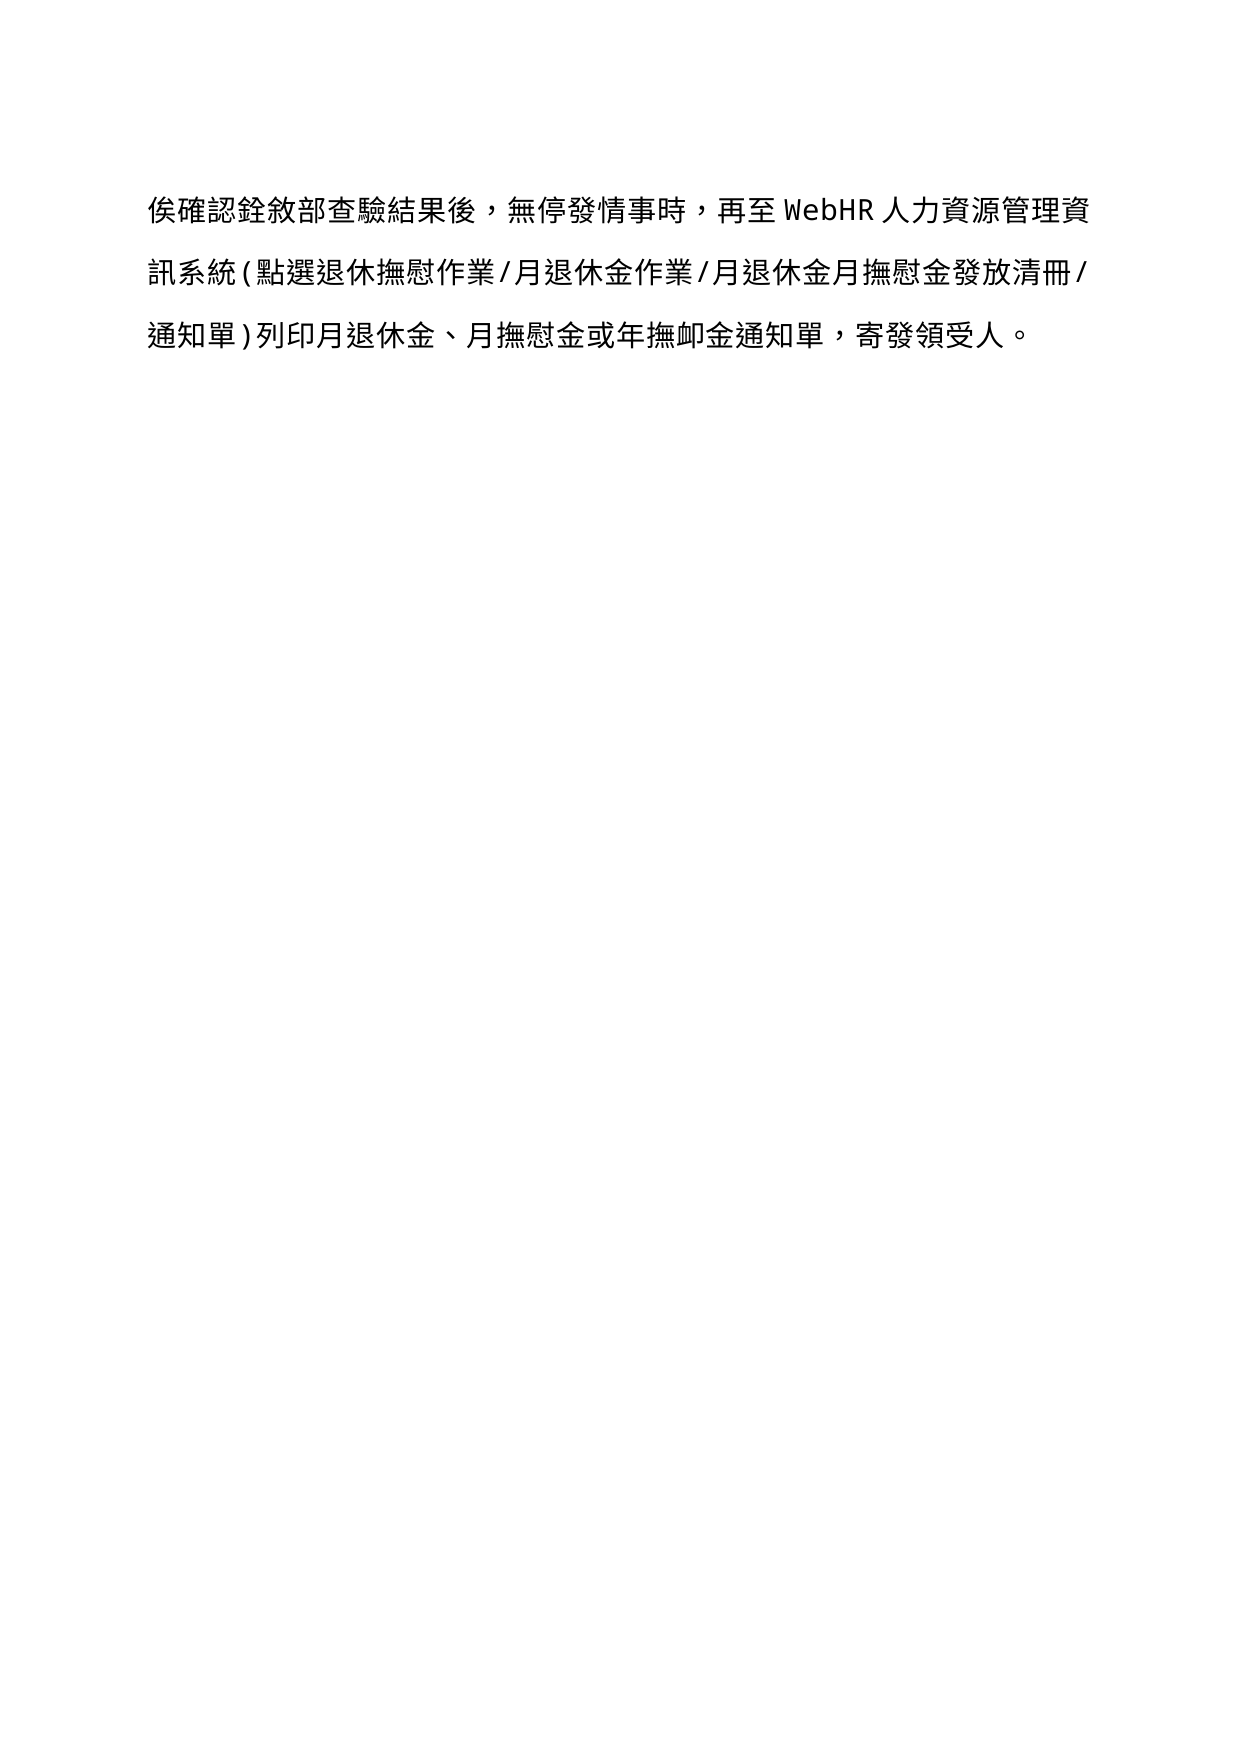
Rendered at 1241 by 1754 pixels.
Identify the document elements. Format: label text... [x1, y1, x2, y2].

text 俟確認銓敘部查驗結果後，無停發情事時，再至WebHR人力資源管理資訊系統(點選退休撫慰作業/月退休金作業/月退休金月撫慰金發放清冊/通知單)列印月退休金、月撫慰金或年撫卹金通知單，寄發領受人。 [148, 167, 1092, 354]
